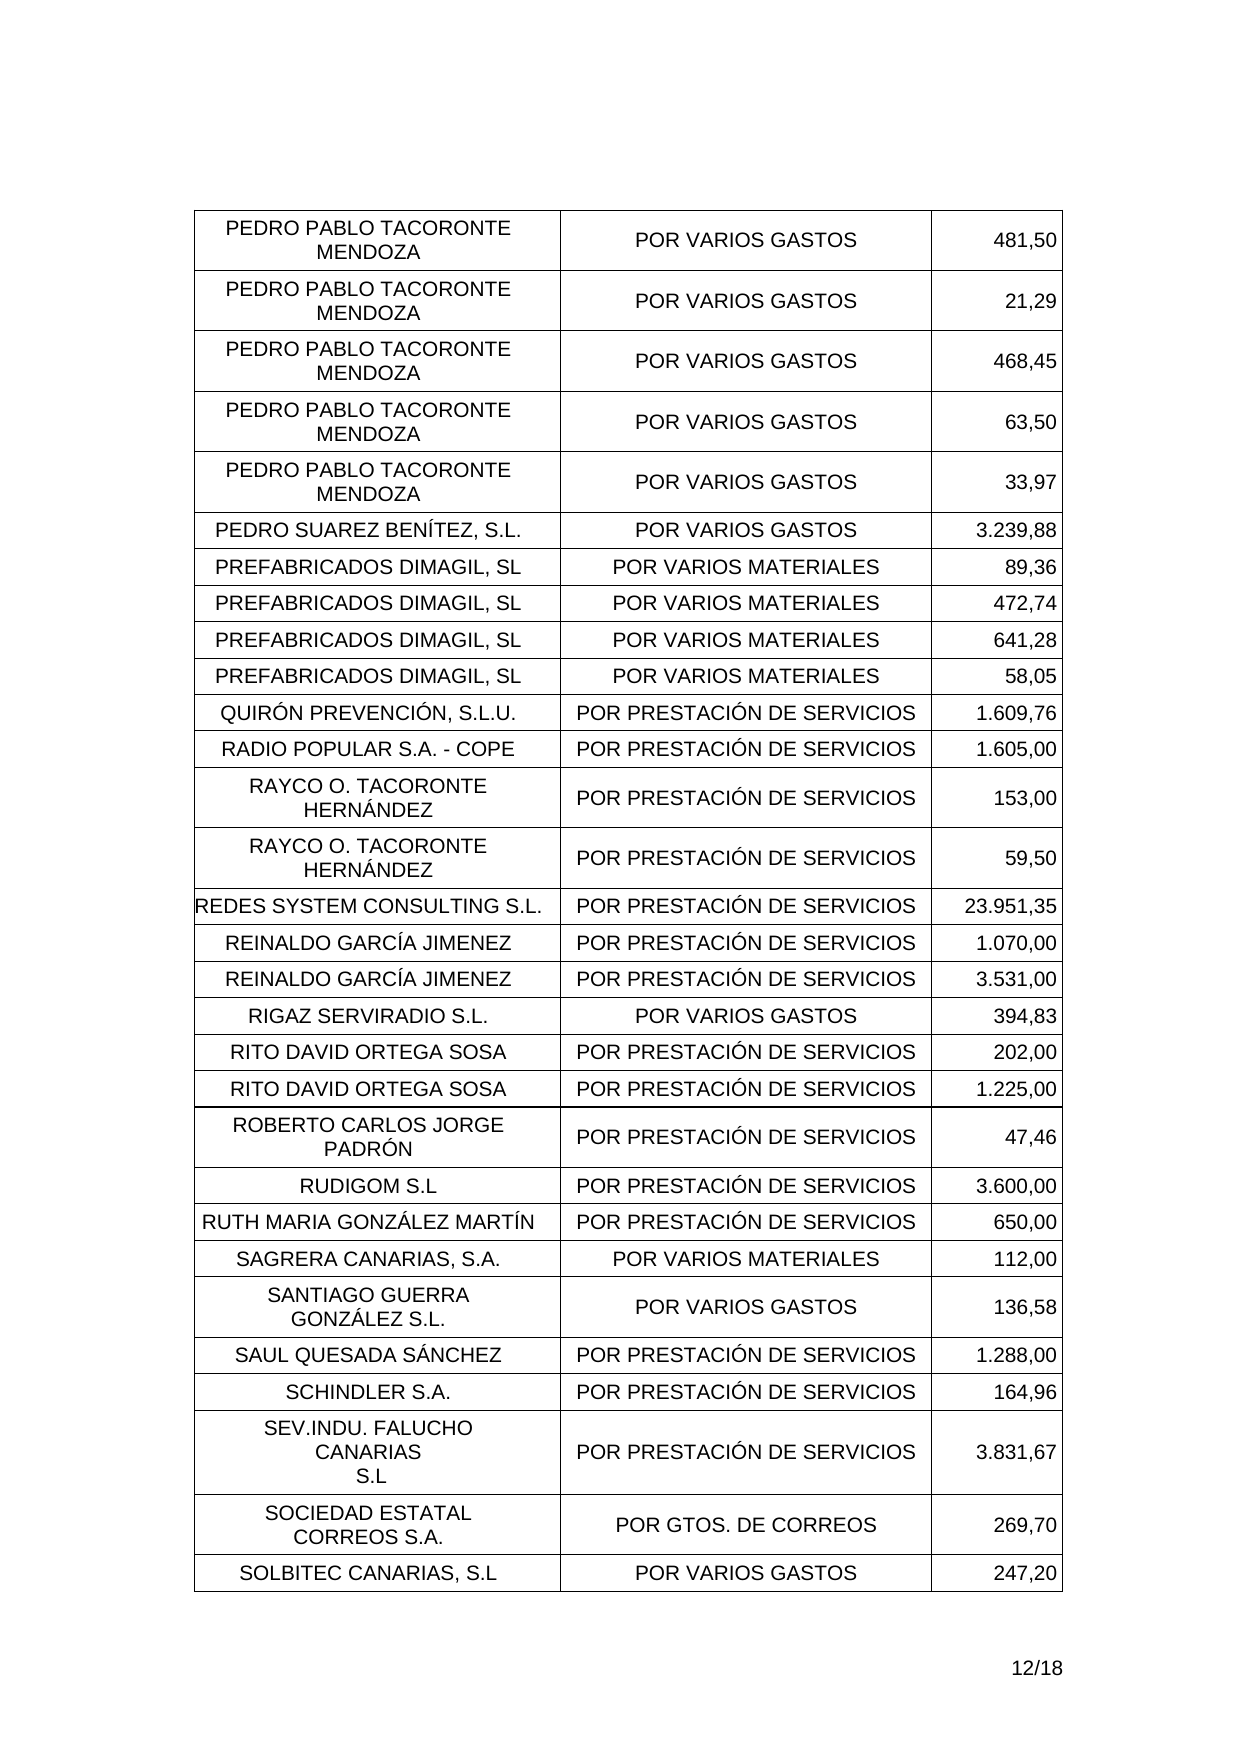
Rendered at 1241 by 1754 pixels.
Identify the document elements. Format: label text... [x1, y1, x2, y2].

table_cell POR PRESTACIÓN DE SERVICIOS [561, 1374, 931, 1409]
table_cell POR PRESTACIÓN DE SERVICIOS [561, 1204, 931, 1240]
table_cell POR VARIOS GASTOS [561, 1277, 931, 1337]
table_cell RITO DAVID ORTEGA SOSA [195, 1035, 560, 1070]
table_cell POR VARIOS MATERIALES [561, 1241, 931, 1276]
table_cell 3.531,00 [932, 962, 1062, 997]
table_cell POR VARIOS MATERIALES [561, 659, 931, 694]
table_cell 394,83 [932, 998, 1062, 1033]
table_cell QUIRÓN PREVENCIÓN, S.L.U. [195, 695, 560, 730]
table_cell POR PRESTACIÓN DE SERVICIOS [561, 1108, 931, 1167]
table_cell 468,45 [932, 331, 1062, 391]
table_cell POR PRESTACIÓN DE SERVICIOS [561, 731, 931, 767]
table_cell RUDIGOM S.L [195, 1168, 560, 1203]
table_cell POR PRESTACIÓN DE SERVICIOS [561, 1071, 931, 1106]
table_cell 63,50 [932, 392, 1062, 451]
table_cell POR PRESTACIÓN DE SERVICIOS [561, 889, 931, 924]
table_cell PEDRO PABLO TACORONTE MENDOZA [195, 452, 560, 512]
table_cell 59,50 [932, 828, 1062, 888]
table_cell POR PRESTACIÓN DE SERVICIOS [561, 1035, 931, 1070]
table_cell 1.070,00 [932, 925, 1062, 961]
table_cell PREFABRICADOS DIMAGIL, SL [195, 549, 560, 584]
table_cell POR VARIOS GASTOS [561, 1555, 931, 1591]
table_cell 1.288,00 [932, 1338, 1062, 1373]
table_cell RADIO POPULAR S.A. - COPE [195, 731, 560, 767]
table_cell PEDRO SUAREZ BENÍTEZ, S.L. [195, 513, 560, 548]
table_cell POR VARIOS GASTOS [561, 513, 931, 548]
table_cell 1.609,76 [932, 695, 1062, 730]
table_cell 164,96 [932, 1374, 1062, 1409]
table_cell POR VARIOS MATERIALES [561, 549, 931, 584]
table_cell PEDRO PABLO TACORONTE MENDOZA [195, 271, 560, 330]
table_cell POR VARIOS GASTOS [561, 211, 931, 270]
table_cell RAYCO O. TACORONTE HERNÁNDEZ [195, 828, 560, 888]
table_cell PEDRO PABLO TACORONTE MENDOZA [195, 331, 560, 391]
table_cell 247,20 [932, 1555, 1062, 1591]
table_cell 58,05 [932, 659, 1062, 694]
table_cell 3.831,67 [932, 1411, 1062, 1494]
table_cell POR VARIOS GASTOS [561, 331, 931, 391]
table_cell 3.600,00 [932, 1168, 1062, 1203]
table_cell REINALDO GARCÍA JIMENEZ [195, 962, 560, 997]
table_cell 481,50 [932, 211, 1062, 270]
table_cell RUTH MARIA GONZÁLEZ MARTÍN [195, 1204, 560, 1240]
table_cell RITO DAVID ORTEGA SOSA [195, 1071, 560, 1106]
table_cell 1.605,00 [932, 731, 1062, 767]
table_cell PREFABRICADOS DIMAGIL, SL [195, 622, 560, 657]
table_cell 136,58 [932, 1277, 1062, 1337]
table_cell POR VARIOS GASTOS [561, 998, 931, 1033]
table_cell POR VARIOS GASTOS [561, 271, 931, 330]
table_cell SAUL QUESADA SÁNCHEZ [195, 1338, 560, 1373]
table_cell ROBERTO CARLOS JORGE PADRÓN [195, 1108, 560, 1167]
table_cell PREFABRICADOS DIMAGIL, SL [195, 586, 560, 621]
table_cell POR PRESTACIÓN DE SERVICIOS [561, 1168, 931, 1203]
table_cell PEDRO PABLO TACORONTE MENDOZA [195, 392, 560, 451]
table_cell POR VARIOS GASTOS [561, 392, 931, 451]
table_cell 641,28 [932, 622, 1062, 657]
table_cell SOCIEDAD ESTATAL CORREOS S.A. [195, 1495, 560, 1554]
table_cell SCHINDLER S.A. [195, 1374, 560, 1409]
table_cell PEDRO PABLO TACORONTE MENDOZA [195, 211, 560, 270]
table_cell RAYCO O. TACORONTE HERNÁNDEZ [195, 768, 560, 827]
table_cell 1.225,00 [932, 1071, 1062, 1106]
table_cell 112,00 [932, 1241, 1062, 1276]
table_cell 21,29 [932, 271, 1062, 330]
table_cell SOLBITEC CANARIAS, S.L [195, 1555, 560, 1591]
table_cell 472,74 [932, 586, 1062, 621]
table_cell 202,00 [932, 1035, 1062, 1070]
table_cell SANTIAGO GUERRA GONZÁLEZ S.L. [195, 1277, 560, 1337]
table_cell POR PRESTACIÓN DE SERVICIOS [561, 768, 931, 827]
table_cell 47,46 [932, 1108, 1062, 1167]
table_cell 3.239,88 [932, 513, 1062, 548]
table_cell 23.951,35 [932, 889, 1062, 924]
table_cell PREFABRICADOS DIMAGIL, SL [195, 659, 560, 694]
table_cell 33,97 [932, 452, 1062, 512]
table_cell RIGAZ SERVIRADIO S.L. [195, 998, 560, 1033]
table_cell POR VARIOS MATERIALES [561, 586, 931, 621]
table_cell POR PRESTACIÓN DE SERVICIOS [561, 828, 931, 888]
table_cell REINALDO GARCÍA JIMENEZ [195, 925, 560, 961]
table_cell POR PRESTACIÓN DE SERVICIOS [561, 1338, 931, 1373]
table_cell SAGRERA CANARIAS, S.A. [195, 1241, 560, 1276]
table_cell 650,00 [932, 1204, 1062, 1240]
table_cell 89,36 [932, 549, 1062, 584]
table_cell POR PRESTACIÓN DE SERVICIOS [561, 695, 931, 730]
table_cell SEV.INDU. FALUCHO CANARIAS S.L [195, 1411, 560, 1494]
table_cell POR GTOS. DE CORREOS [561, 1495, 931, 1554]
table_cell 153,00 [932, 768, 1062, 827]
table_cell POR VARIOS MATERIALES [561, 622, 931, 657]
table_cell POR PRESTACIÓN DE SERVICIOS [561, 1411, 931, 1494]
table_cell POR PRESTACIÓN DE SERVICIOS [561, 925, 931, 961]
table_cell POR PRESTACIÓN DE SERVICIOS [561, 962, 931, 997]
table_cell 269,70 [932, 1495, 1062, 1554]
table_cell POR VARIOS GASTOS [561, 452, 931, 512]
table_cell REDES SYSTEM CONSULTING S.L. [195, 889, 560, 924]
